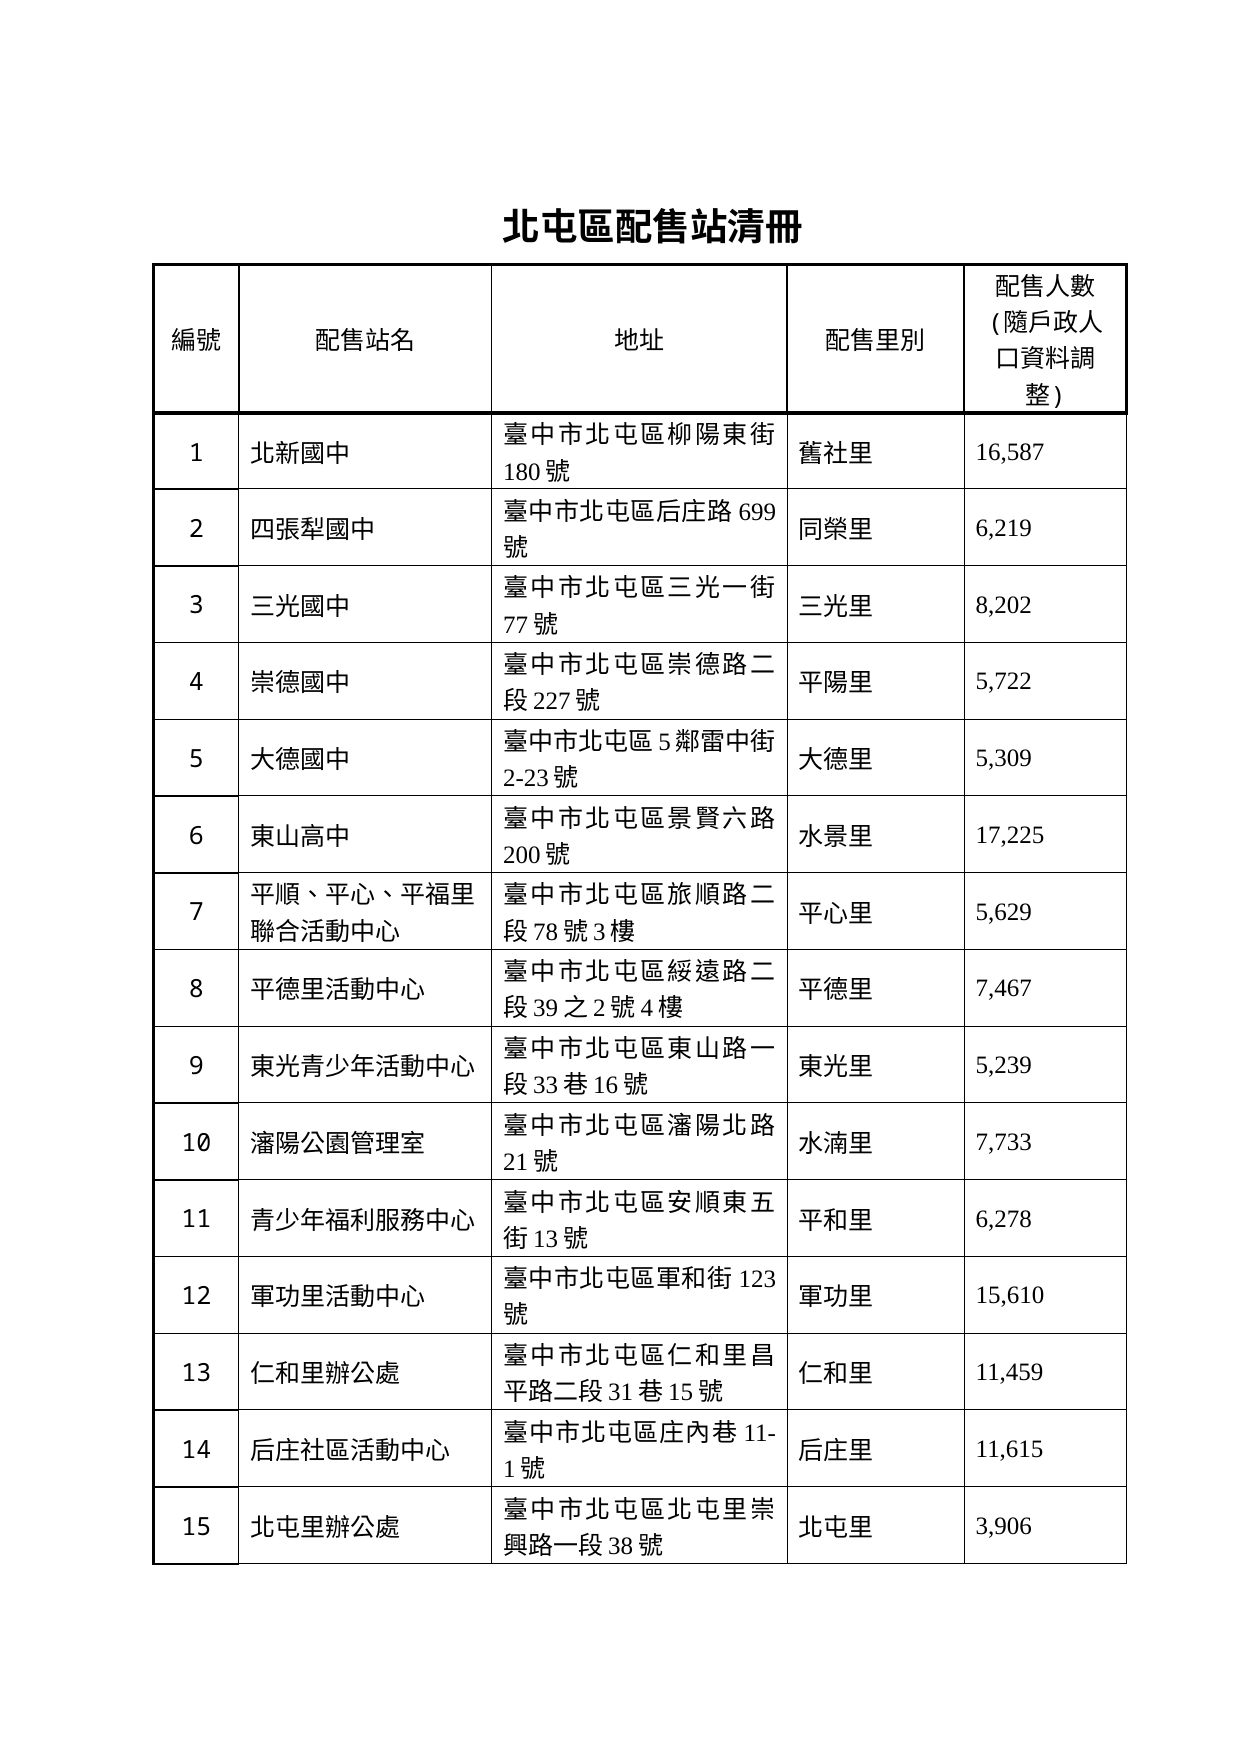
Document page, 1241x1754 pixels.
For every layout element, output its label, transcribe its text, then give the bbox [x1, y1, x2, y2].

table_cell 北屯里辦公處 [239, 1487, 491, 1563]
table_cell 4 [155, 643, 238, 718]
table_cell 三光國中 [239, 566, 491, 642]
table_header 地址 [492, 266, 786, 411]
table_cell 7,467 [965, 950, 1126, 1026]
table_cell 東光青少年活動中心 [239, 1027, 491, 1102]
table_cell 13 [155, 1334, 238, 1409]
table_cell 仁和里 [788, 1334, 964, 1409]
table_cell 2 [155, 490, 238, 565]
table_cell 軍功里 [788, 1257, 964, 1333]
table_cell 平心里 [788, 873, 964, 949]
table_cell 6 [155, 797, 238, 872]
table_cell 臺中市北屯區后庄路699號 [492, 489, 787, 565]
table_cell 15 [155, 1488, 238, 1563]
table_cell 8,202 [965, 566, 1126, 642]
table_cell 大德國中 [239, 720, 491, 795]
table_cell 軍功里活動中心 [239, 1257, 491, 1333]
table_cell 8 [155, 950, 238, 1026]
table_cell 青少年福利服務中心 [239, 1180, 491, 1256]
table_cell 5,239 [965, 1027, 1126, 1102]
table_cell 臺中市北屯區崇德路二段227號 [492, 643, 787, 718]
table_cell 臺中市北屯區庄內巷11-1號 [492, 1410, 787, 1486]
table_cell 平德里 [788, 950, 964, 1026]
table_cell 臺中市北屯區柳陽東街180號 [492, 415, 787, 488]
table_cell 北新國中 [239, 415, 491, 488]
table_header 配售人數 (隨戶政人口資料調整) [965, 266, 1125, 411]
text 北屯區配售站清冊 [153, 197, 1152, 251]
table_cell 6,278 [965, 1180, 1126, 1256]
table_cell 舊社里 [788, 415, 964, 488]
table_cell 臺中市北屯區景賢六路200號 [492, 796, 787, 872]
table_cell 15,610 [965, 1257, 1126, 1333]
table_cell 12 [155, 1257, 238, 1333]
table_cell 臺中市北屯區三光一街77號 [492, 566, 787, 642]
table_cell 平和里 [788, 1180, 964, 1256]
table_header 編號 [155, 266, 238, 411]
table_cell 11,459 [965, 1334, 1126, 1409]
table_cell 平順、平心、平福里聯合活動中心 [239, 873, 491, 949]
table_cell 崇德國中 [239, 643, 491, 718]
table_cell 17,225 [965, 796, 1126, 872]
table_cell 臺中市北屯區旅順路二段78號3樓 [492, 873, 787, 949]
table_cell 5 [155, 720, 238, 795]
table_cell 臺中市北屯區綏遠路二段39之2號4樓 [492, 950, 787, 1026]
table_cell 10 [155, 1104, 238, 1179]
table_cell 11 [155, 1181, 238, 1256]
table_header 配售站名 [240, 266, 491, 411]
table_cell 臺中市北屯區瀋陽北路21號 [492, 1103, 787, 1179]
table_header 配售里別 [788, 266, 963, 411]
table_cell 5,309 [965, 720, 1126, 795]
table_cell 3,906 [965, 1487, 1126, 1563]
table_cell 瀋陽公園管理室 [239, 1103, 491, 1179]
table_cell 16,587 [965, 415, 1126, 488]
table_cell 6,219 [965, 489, 1126, 565]
table_cell 臺中市北屯區5鄰雷中街2-23號 [492, 720, 787, 795]
table_cell 5,629 [965, 873, 1126, 949]
table_cell 臺中市北屯區仁和里昌平路二段31巷15號 [492, 1334, 787, 1409]
table_cell 臺中市北屯區東山路一段33巷16號 [492, 1027, 787, 1102]
table_cell 平陽里 [788, 643, 964, 718]
table_cell 臺中市北屯區北屯里崇興路一段38號 [492, 1487, 787, 1563]
table_cell 水景里 [788, 796, 964, 872]
table_cell 后庄里 [788, 1410, 964, 1486]
table_cell 5,722 [965, 643, 1126, 718]
table_cell 同榮里 [788, 489, 964, 565]
table_cell 仁和里辦公處 [239, 1334, 491, 1409]
table_cell 東山高中 [239, 796, 491, 872]
table_cell 9 [155, 1027, 238, 1102]
table_cell 北屯里 [788, 1487, 964, 1563]
table_cell 水湳里 [788, 1103, 964, 1179]
table_cell 后庄社區活動中心 [239, 1410, 491, 1486]
table_cell 11,615 [965, 1410, 1126, 1486]
table_cell 14 [155, 1411, 238, 1486]
table_cell 臺中市北屯區安順東五街13號 [492, 1180, 787, 1256]
table_cell 臺中市北屯區軍和街123號 [492, 1257, 787, 1333]
table_cell 四張犁國中 [239, 489, 491, 565]
table_cell 7,733 [965, 1103, 1126, 1179]
table_cell 7 [155, 874, 238, 949]
table_cell 三光里 [788, 566, 964, 642]
table_cell 東光里 [788, 1027, 964, 1102]
table_cell 1 [155, 415, 238, 488]
table_cell 大德里 [788, 720, 964, 795]
table_cell 3 [155, 567, 238, 642]
table_cell 平德里活動中心 [239, 950, 491, 1026]
